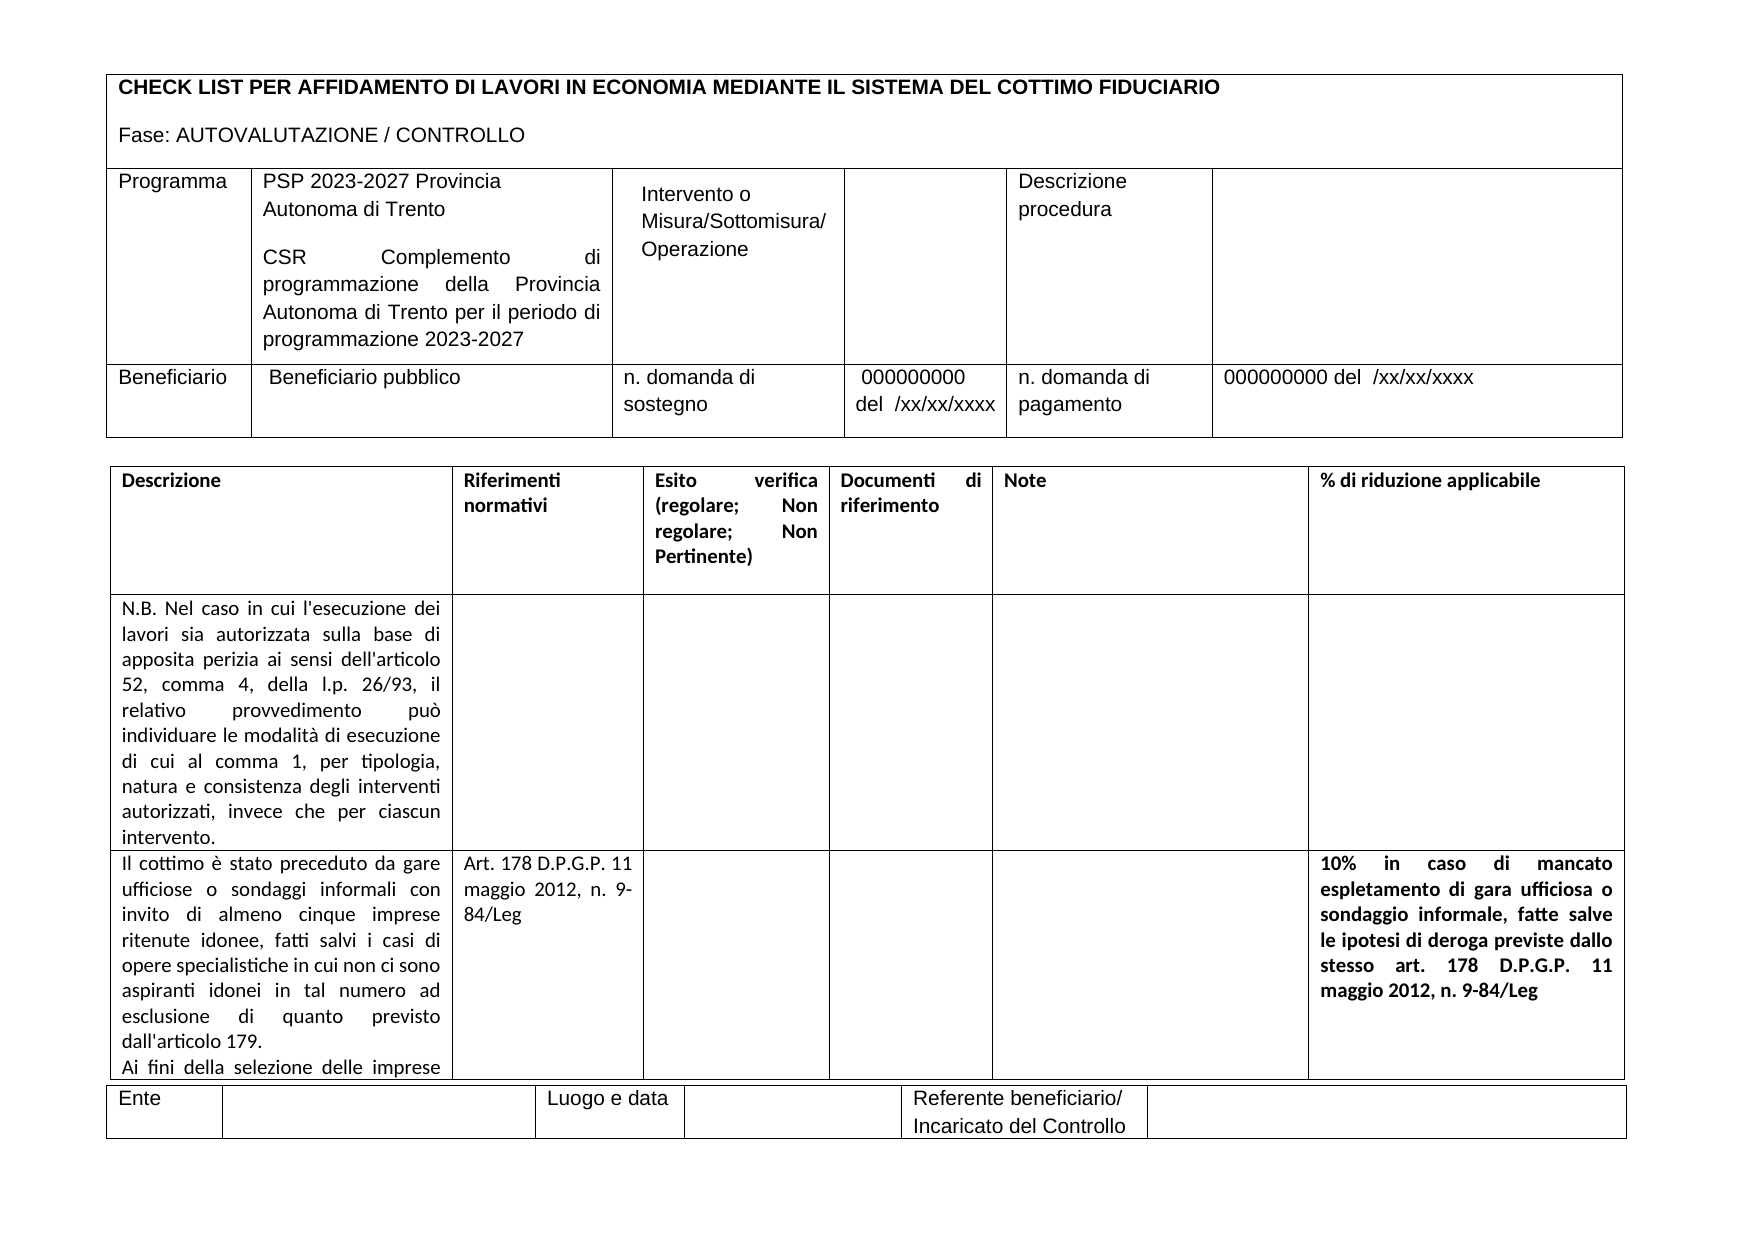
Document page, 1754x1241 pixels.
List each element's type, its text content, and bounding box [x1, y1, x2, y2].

table_cell [644, 851, 829, 1079]
table_cell [644, 595, 829, 849]
table_cell Art. 178 D.P.G.P. 11 maggio 2012, n. 9-84/Leg [453, 851, 643, 1079]
table_header Esito verifica (regolare; Non regolare; Non Pertinente) [644, 467, 829, 594]
table_cell [453, 595, 643, 849]
table_header Riferimenti normativi [453, 467, 643, 594]
table_cell [1309, 595, 1624, 849]
table_header Descrizione [111, 467, 452, 594]
table_cell [830, 851, 992, 1079]
table_header Note [993, 467, 1308, 594]
table_header Documenti di riferimento [830, 467, 992, 594]
table_cell N.B. Nel caso in cui l'esecuzione dei lavori sia autorizzata sulla base di apposita perizia ai sensi dell'articolo 52, comma 4, della l.p. 26/93, il relativo provvedimento può individuare le modalità di esecuzione di cui al comma 1, per tipologia, natura e consistenza degli interventi autorizzati, invece che per ciascun intervento. [111, 595, 452, 849]
table_cell Il cottimo è stato preceduto da gare ufficiose o sondaggi informali con invito di almeno cinque imprese ritenute idonee, fatti salvi i casi di opere specialistiche in cui non ci sono aspiranti idonei in tal numero ad esclusione di quanto previsto dall'articolo 179. Ai fini della selezione delle imprese [111, 851, 452, 1079]
table_cell [993, 851, 1308, 1079]
table_cell 10% in caso di mancato espletamento di gara ufficiosa o sondaggio informale, fatte salve le ipotesi di deroga previste dallo stesso art. 178 D.P.G.P. 11 maggio 2012, n. 9-84/Leg [1309, 851, 1624, 1079]
table_cell [830, 595, 992, 849]
table_cell [993, 595, 1308, 849]
table_header % di riduzione applicabile [1309, 467, 1624, 594]
